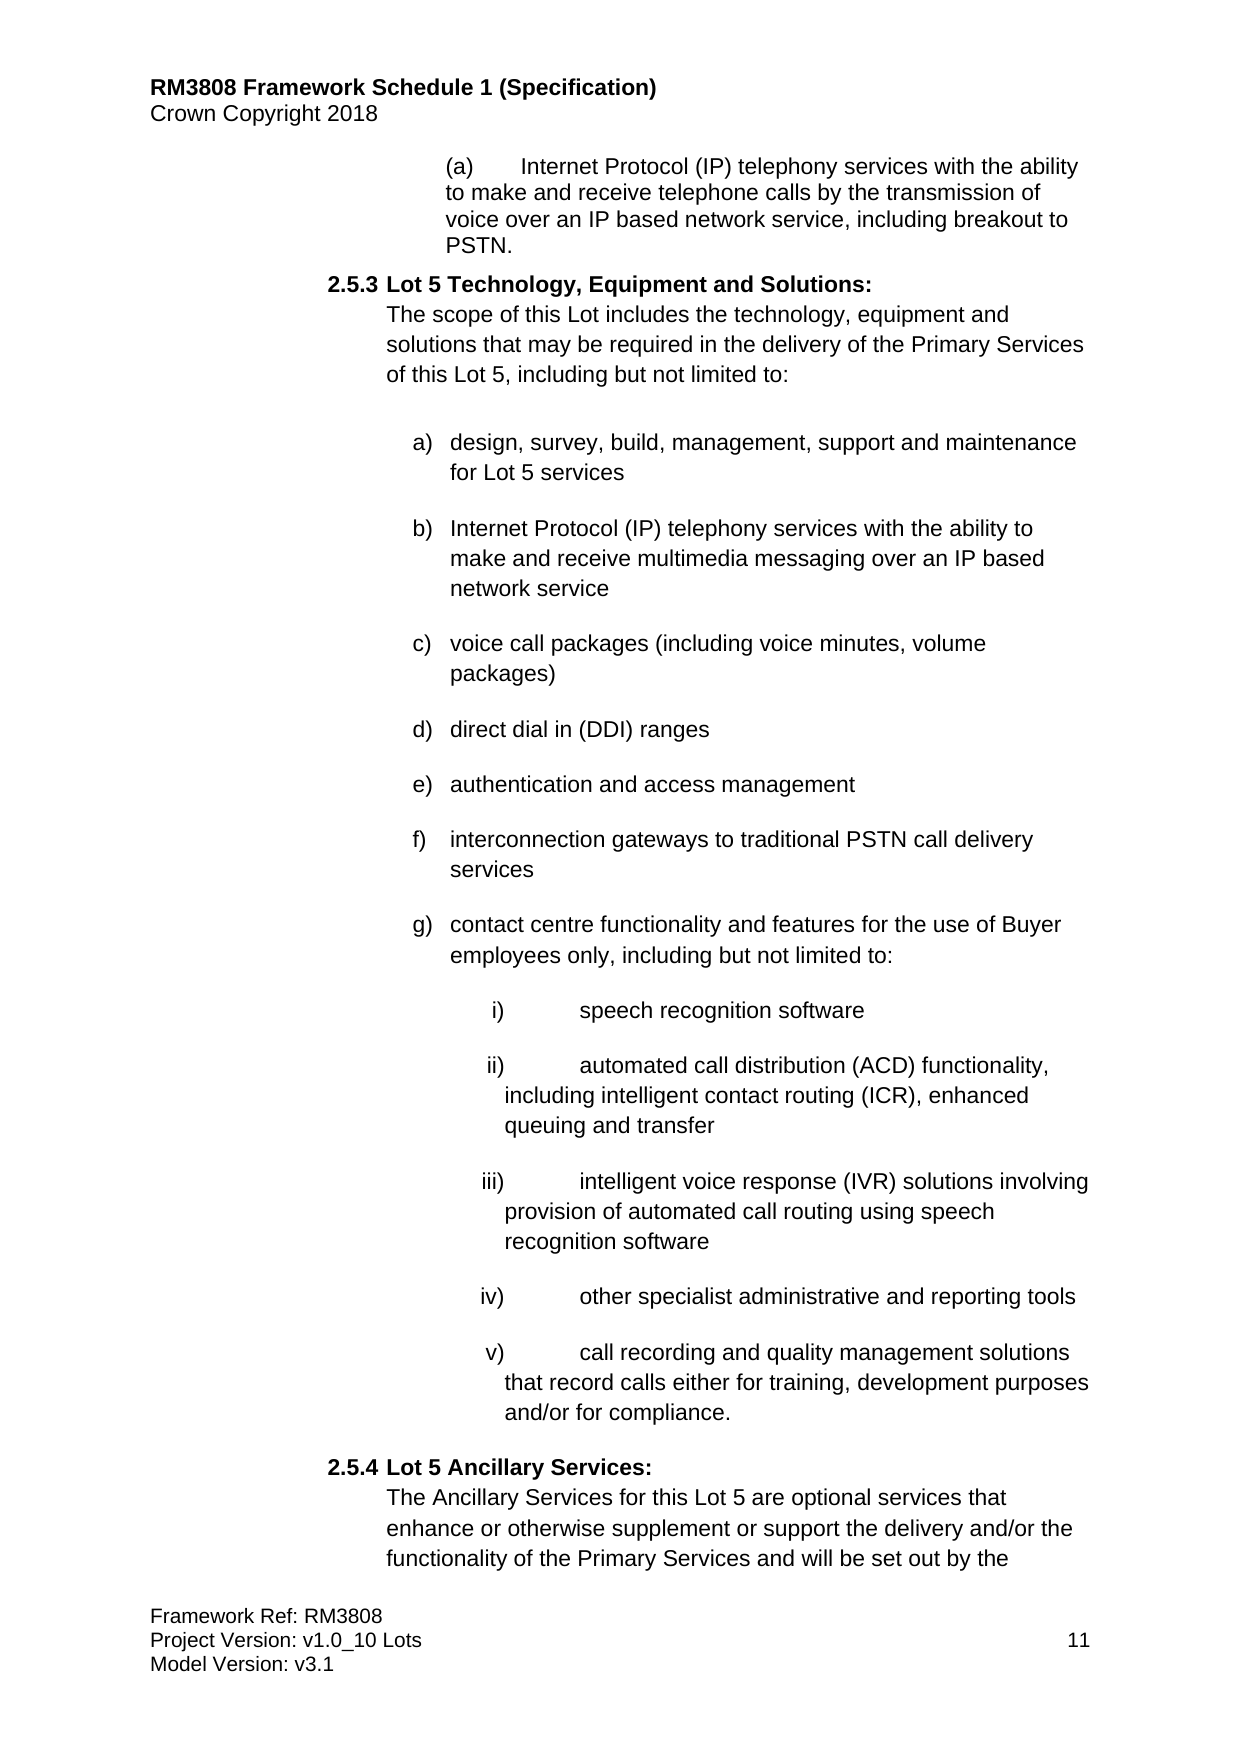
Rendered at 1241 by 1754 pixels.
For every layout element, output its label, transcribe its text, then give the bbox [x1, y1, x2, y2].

list Internet Protocol (IP) telephony services with the ability to make and receive telephone calls by the transmission of voice over an IP based network service, including breakout to PSTN. [445, 153, 1090, 258]
list voice call packages (including voice minutes, volume packages) [412, 630, 1090, 687]
list authentication and access management [412, 771, 1090, 797]
list Lot 5 Technology, Equipment and Solutions: The scope of this Lot includes the technology, equipment and solutions that may be required in the delivery of the Primary Services of this Lot 5, including but not limited to: [327, 271, 1090, 388]
list Lot 5 Ancillary Services: The Ancillary Services for this Lot 5 are optional services that enhance or otherwise supplement or support the delivery and/or the functionality of the Primary Services and will be set out by the [327, 1454, 1090, 1571]
list design, survey, build, management, support and maintenance for Lot 5 services [412, 429, 1090, 486]
list direct dial in (DDI) ranges [412, 716, 1090, 742]
list automated call distribution (ACD) functionality, including intelligent contact routing (ICR), enhanced queuing and transfer [504, 1052, 1090, 1139]
list Internet Protocol (IP) telephony services with the ability to make and receive multimedia messaging over an IP based network service [412, 514, 1090, 601]
list interconnection gateways to traditional PSTN call delivery services [412, 826, 1090, 883]
list call recording and quality management solutions that record calls either for training, development purposes and/or for compliance. [504, 1338, 1090, 1425]
list intelligent voice response (IVR) solutions involving provision of automated call routing using speech recognition software [504, 1168, 1090, 1254]
list other specialist administrative and reporting tools [504, 1283, 1090, 1310]
list speech recognition software [504, 997, 1090, 1023]
list contact centre functionality and features for the use of Buyer employees only, including but not limited to: [412, 911, 1090, 968]
